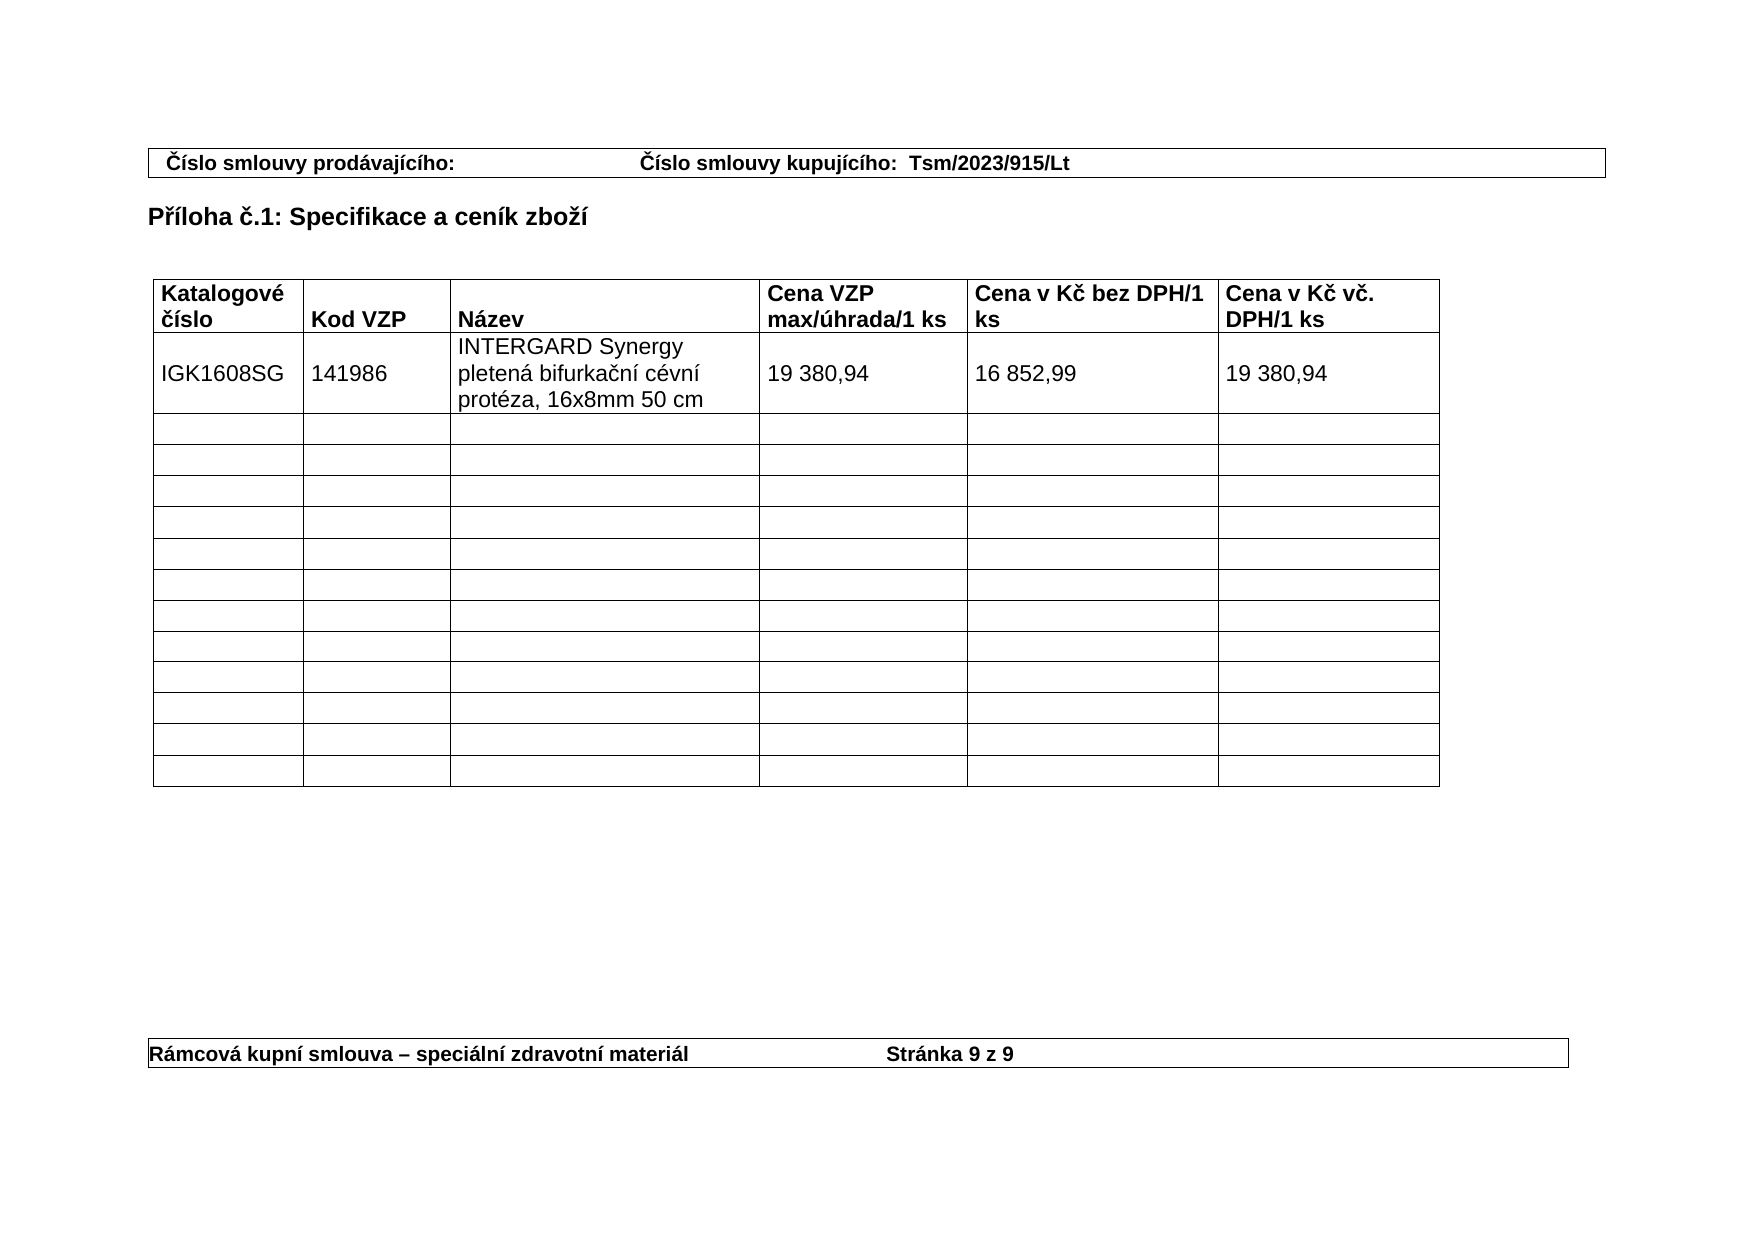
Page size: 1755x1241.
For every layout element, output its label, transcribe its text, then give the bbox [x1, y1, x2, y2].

table_cell [304, 476, 450, 506]
table_cell [968, 693, 1218, 723]
table_cell [304, 756, 450, 786]
table_cell [451, 662, 759, 692]
table_cell [1219, 756, 1439, 786]
table_cell [968, 445, 1218, 475]
table_cell [968, 476, 1218, 506]
table_cell [304, 662, 450, 692]
table_cell [1219, 632, 1439, 661]
table_cell [154, 693, 303, 723]
table_cell [154, 476, 303, 506]
table_cell [304, 539, 450, 569]
table_cell IGK1608SG [154, 333, 303, 412]
table_cell [451, 476, 759, 506]
table_cell [968, 756, 1218, 786]
table_cell [304, 570, 450, 600]
table_cell [968, 662, 1218, 692]
table_cell [154, 507, 303, 537]
table_cell 19 380,94 [760, 333, 967, 412]
table_cell [451, 601, 759, 631]
table_cell [451, 445, 759, 475]
table_cell [760, 662, 967, 692]
table_cell [451, 570, 759, 600]
table_cell [1219, 601, 1439, 631]
table_cell [760, 693, 967, 723]
table_cell [968, 414, 1218, 444]
table_cell [1219, 414, 1439, 444]
table_cell 141986 [304, 333, 450, 412]
table_cell [1219, 445, 1439, 475]
table_header Cena VZP max/úhrada/1 ks [760, 280, 967, 332]
table_cell [760, 445, 967, 475]
table_cell [154, 662, 303, 692]
table_cell [451, 414, 759, 444]
text Příloha č.1: Specifikace a ceník zboží [148, 202, 1606, 231]
table_cell [154, 445, 303, 475]
table_cell [154, 632, 303, 661]
table_cell [1219, 693, 1439, 723]
table_header Katalogové číslo [154, 280, 303, 332]
table_cell [1219, 507, 1439, 537]
table_cell [760, 539, 967, 569]
table_cell [968, 724, 1218, 754]
table_cell [304, 724, 450, 754]
table_cell [451, 539, 759, 569]
table_cell [968, 601, 1218, 631]
table_cell 19 380,94 [1219, 333, 1439, 412]
table_cell [968, 632, 1218, 661]
table_header Cena v Kč bez DPH/1 ks [968, 280, 1218, 332]
table_cell [760, 601, 967, 631]
table_cell [968, 570, 1218, 600]
table_cell [451, 693, 759, 723]
table_header Název [451, 280, 759, 332]
table_cell [451, 507, 759, 537]
table_cell [760, 632, 967, 661]
table_cell [760, 570, 967, 600]
table_cell [760, 756, 967, 786]
table_cell [154, 539, 303, 569]
table_cell [154, 601, 303, 631]
table_cell [1219, 724, 1439, 754]
table_cell [1219, 539, 1439, 569]
table_cell [304, 693, 450, 723]
table_cell INTERGARD Synergy pletená bifurkační cévní protéza, 16x8mm 50 cm [451, 333, 759, 412]
table_cell [304, 445, 450, 475]
table_cell [304, 414, 450, 444]
table_cell [154, 570, 303, 600]
table_cell [968, 539, 1218, 569]
table_cell [760, 414, 967, 444]
table_cell [1219, 476, 1439, 506]
table_header Kod VZP [304, 280, 450, 332]
table_cell [451, 632, 759, 661]
table_cell [304, 601, 450, 631]
table_cell [451, 724, 759, 754]
table_cell [968, 507, 1218, 537]
table_cell [1219, 570, 1439, 600]
table_cell 16 852,99 [968, 333, 1218, 412]
table_cell [304, 632, 450, 661]
table_cell [154, 414, 303, 444]
table_cell [154, 724, 303, 754]
table_cell [451, 756, 759, 786]
table_cell [304, 507, 450, 537]
table_cell [1219, 662, 1439, 692]
table_cell [760, 724, 967, 754]
table_header Cena v Kč vč. DPH/1 ks [1219, 280, 1439, 332]
table_cell [760, 507, 967, 537]
table_cell [154, 756, 303, 786]
table_cell [760, 476, 967, 506]
